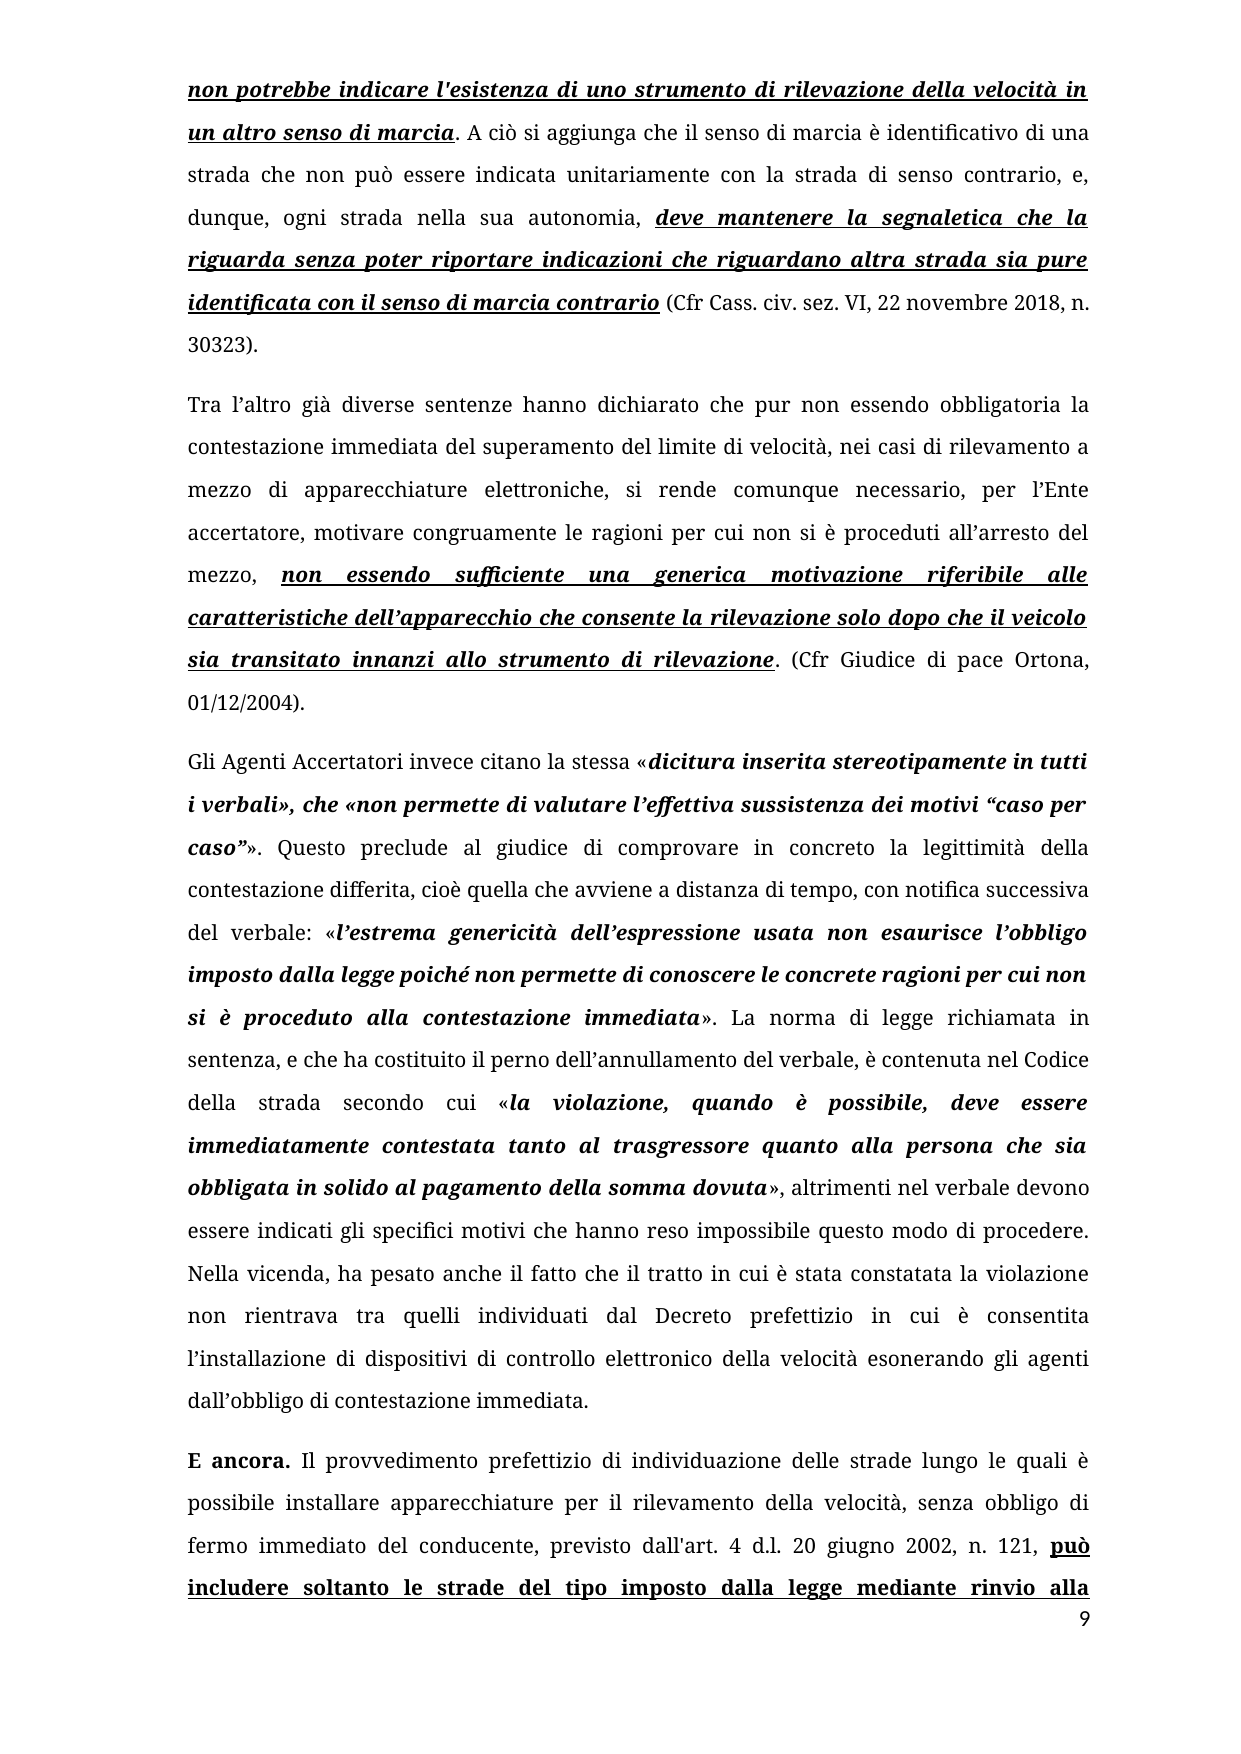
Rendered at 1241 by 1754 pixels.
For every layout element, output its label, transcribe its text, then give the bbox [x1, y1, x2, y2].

text Gli Agenti Accertatori invece citano la stessa «dicitura inserita stereotipamente in tutti i verbali», che «non permette di valutare l’effettiva sussistenza dei motivi “caso per caso”». Questo preclude al giudice di comprovare in concreto la legittimità della contestazione differita, cioè quella che avviene a distanza di tempo, con notifica successiva del verbale: «l’estrema genericità dell’espressione usata non esaurisce l’obbligo imposto dalla legge poiché non permette di conoscere le concrete ragioni per cui non si è proceduto alla contestazione immediata». La norma di legge richiamata in sentenza, e che ha costituito il perno dell’annullamento del verbale, è contenuta nel Codice della strada secondo cui «la violazione, quando è possibile, deve essere immediatamente contestata tanto al trasgressore quanto alla persona che sia obbligata in solido al pagamento della somma dovuta», altrimenti nel verbale devono essere indicati gli specifici motivi che hanno reso impossibile questo modo di procedere. Nella vicenda, ha pesato anche il fatto che il tratto in cui è stata constatata la violazione non rientrava tra quelli individuati dal Decreto prefettizio in cui è consentita l’installazione di dispositivi di controllo elettronico della velocità esonerando gli agenti dall’obbligo di contestazione immediata. [187, 747, 1090, 1415]
text Tra l’altro già diverse sentenze hanno dichiarato che pur non essendo obbligatoria la contestazione immediata del superamento del limite di velocità, nei casi di rilevamento a mezzo di apparecchiature elettroniche, si rende comunque necessario, per l’Ente accertatore, motivare congruamente le ragioni per cui non si è proceduti all’arresto del mezzo, non essendo sufficiente una generica motivazione riferibile alle caratteristiche dell’apparecchio che consente la rilevazione solo dopo che il veicolo sia transitato innanzi allo strumento di rilevazione. (Cfr Giudice di pace Ortona, 01/12/2004). [187, 390, 1090, 717]
text non potrebbe indicare l'esistenza di uno strumento di rilevazione della velocità in un altro senso di marcia. A ciò si aggiunga che il senso di marcia è identificativo di una strada che non può essere indicata unitariamente con la strada di senso contrario, e, dunque, ogni strada nella sua autonomia, deve mantenere la segnaletica che la riguarda senza poter riportare indicazioni che riguardano altra strada sia pure identificata con il senso di marcia contrario (Cfr Cass. civ. sez. VI, 22 novembre 2018, n. 30323). [187, 75, 1090, 359]
text E ancora. Il provvedimento prefettizio di individuazione delle strade lungo le quali è possibile installare apparecchiature per il rilevamento della velocità, senza obbligo di fermo immediato del conducente, previsto dall'art. 4 d.l. 20 giugno 2002, n. 121, può includere soltanto le strade del tipo imposto dalla legge mediante rinvio alla [187, 1446, 1090, 1598]
